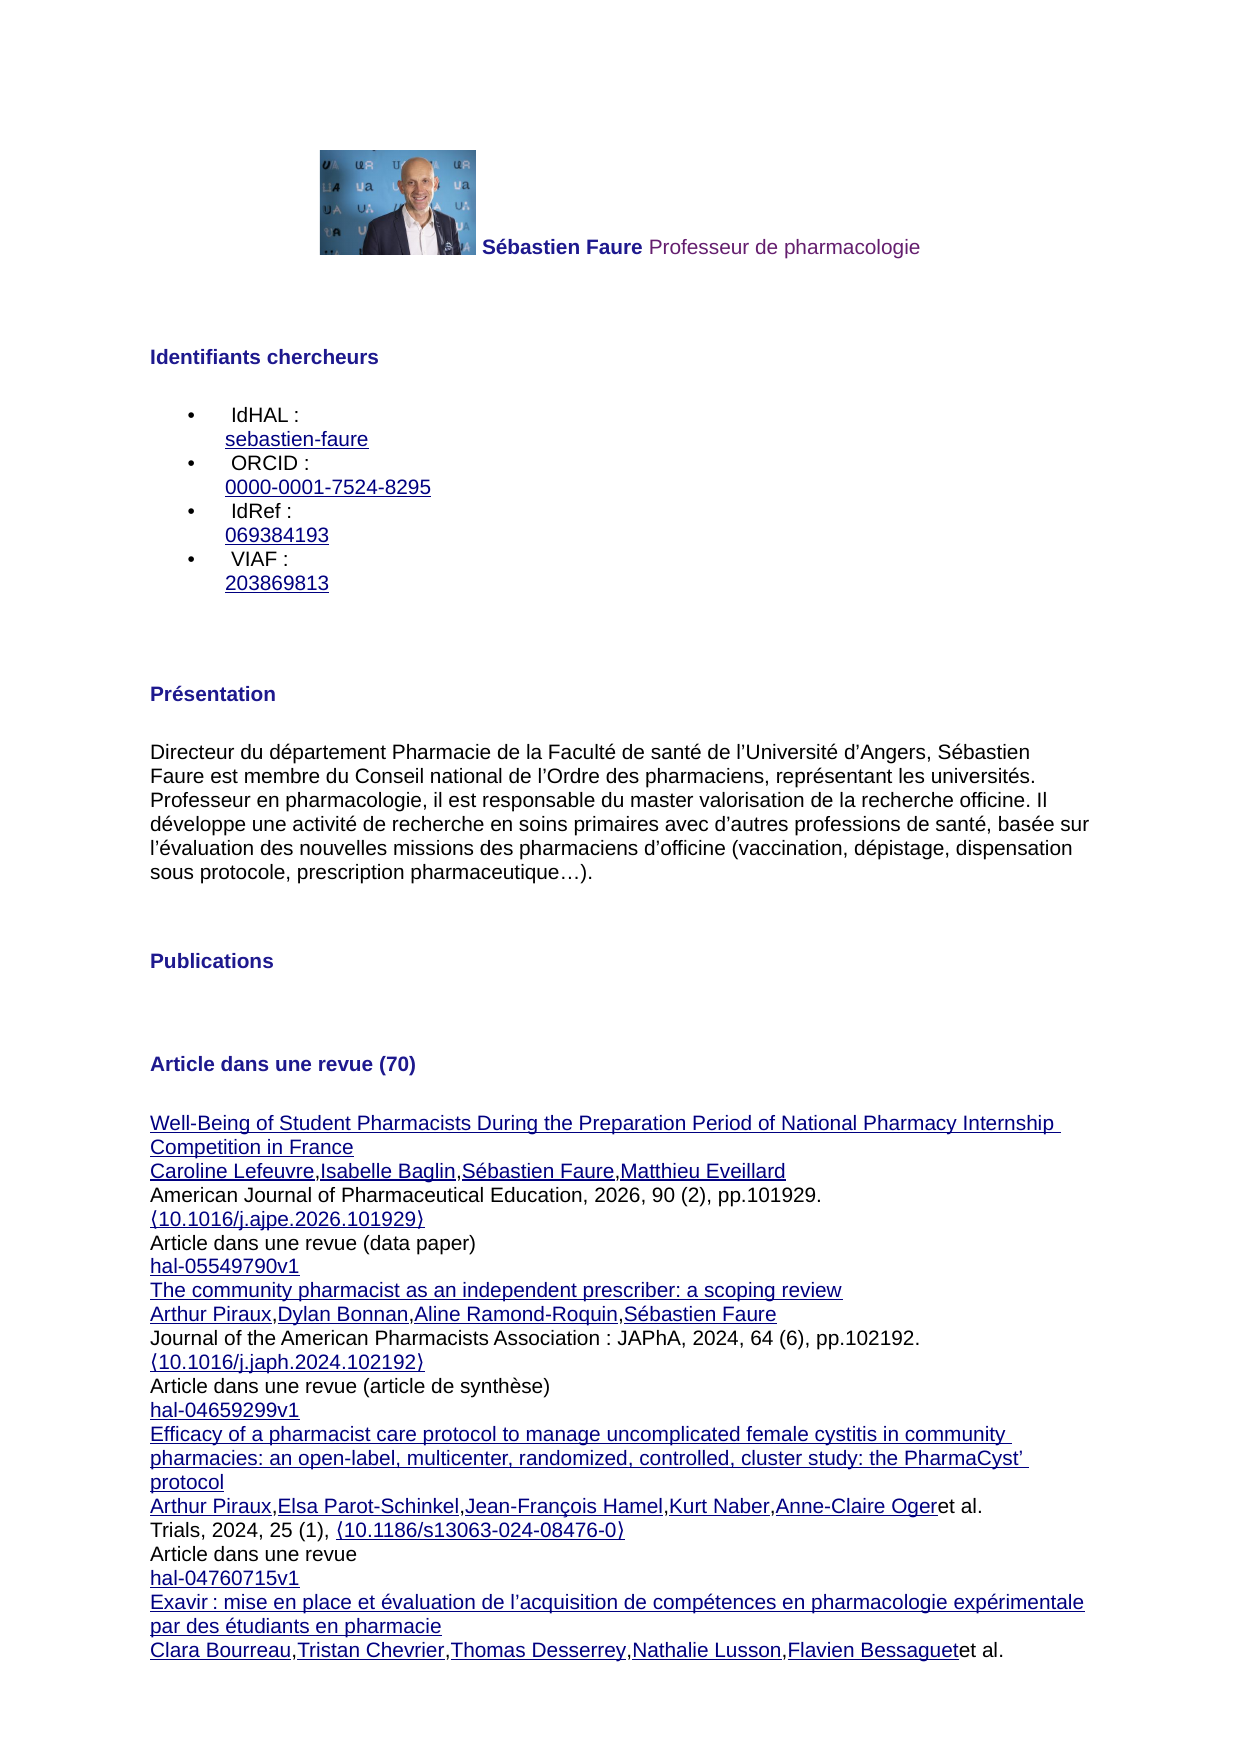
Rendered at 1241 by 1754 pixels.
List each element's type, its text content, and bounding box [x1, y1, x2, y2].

list sebastien-faure [187, 427, 1090, 451]
picture [319, 150, 476, 255]
subtitle Publications [150, 949, 1090, 973]
list ORCID : [187, 451, 1090, 475]
table_header Well-Being of Student Pharmacists During the Preparation Period of National Pharmacy Internship Competition in France Caroline Lefeuvre,Isabelle Baglin,Sébastien Faure,Matthieu Eveillard American Journal of Pharmaceutical Education, 2026, 90 (2), pp.101929. ⟨10.1016/j.ajpe.2026.101929⟩ Article dans une revue (data paper) hal-05549790v1 [150, 1111, 1090, 1278]
subtitle Identifiants chercheurs [150, 345, 1090, 369]
list 0000-0001-7524-8295 [187, 475, 1090, 499]
text Directeur du département Pharmacie de la Faculté de santé de l’Université d’Angers, Sébastien Faure est membre du Conseil national de l’Ordre des pharmaciens, représentant les universités. Professeur en pharmacologie, il est responsable du master valorisation de la recherche officine. Il développe une activité de recherche en soins primaires avec d’autres professions de santé, basée sur l’évaluation des nouvelles missions des pharmaciens d’officine (vaccination, dépistage, dispensation sous protocole, prescription pharmaceutique…). [150, 740, 1090, 883]
subtitle Présentation [150, 681, 1090, 705]
list IdRef : [187, 499, 1090, 523]
subtitle Sébastien Faure Professeur de pharmacologie [150, 150, 1090, 258]
list VIAF : [187, 547, 1090, 571]
table_cell Exavir : mise en place et évaluation de l’acquisition de compétences en pharmacologie expérimentale par des étudiants en pharmacie Clara Bourreau,Tristan Chevrier,Thomas Desserrey,Nathalie Lusson,Flavien Bessaguetet al. [150, 1590, 1090, 1662]
list 069384193 [187, 523, 1090, 547]
table_cell The community pharmacist as an independent prescriber: a scoping review Arthur Piraux,Dylan Bonnan,Aline Ramond-Roquin,Sébastien Faure Journal of the American Pharmacists Association : JAPhA, 2024, 64 (6), pp.102192. ⟨10.1016/j.japh.2024.102192⟩ Article dans une revue (article de synthèse) hal-04659299v1 [150, 1278, 1090, 1422]
list IdHAL : [187, 403, 1090, 427]
subtitle Article dans une revue (70) [150, 1052, 1090, 1076]
list 203869813 [187, 571, 1090, 595]
table_cell Efficacy of a pharmacist care protocol to manage uncomplicated female cystitis in community pharmacies: an open-label, multicenter, randomized, controlled, cluster study: the PharmaCyst’ protocol Arthur Piraux,Elsa Parot-Schinkel,Jean-François Hamel,Kurt Naber,Anne-Claire Ogeret al. Trials, 2024, 25 (1), ⟨10.1186/s13063-024-08476-0⟩ Article dans une revue hal-04760715v1 [150, 1422, 1090, 1590]
